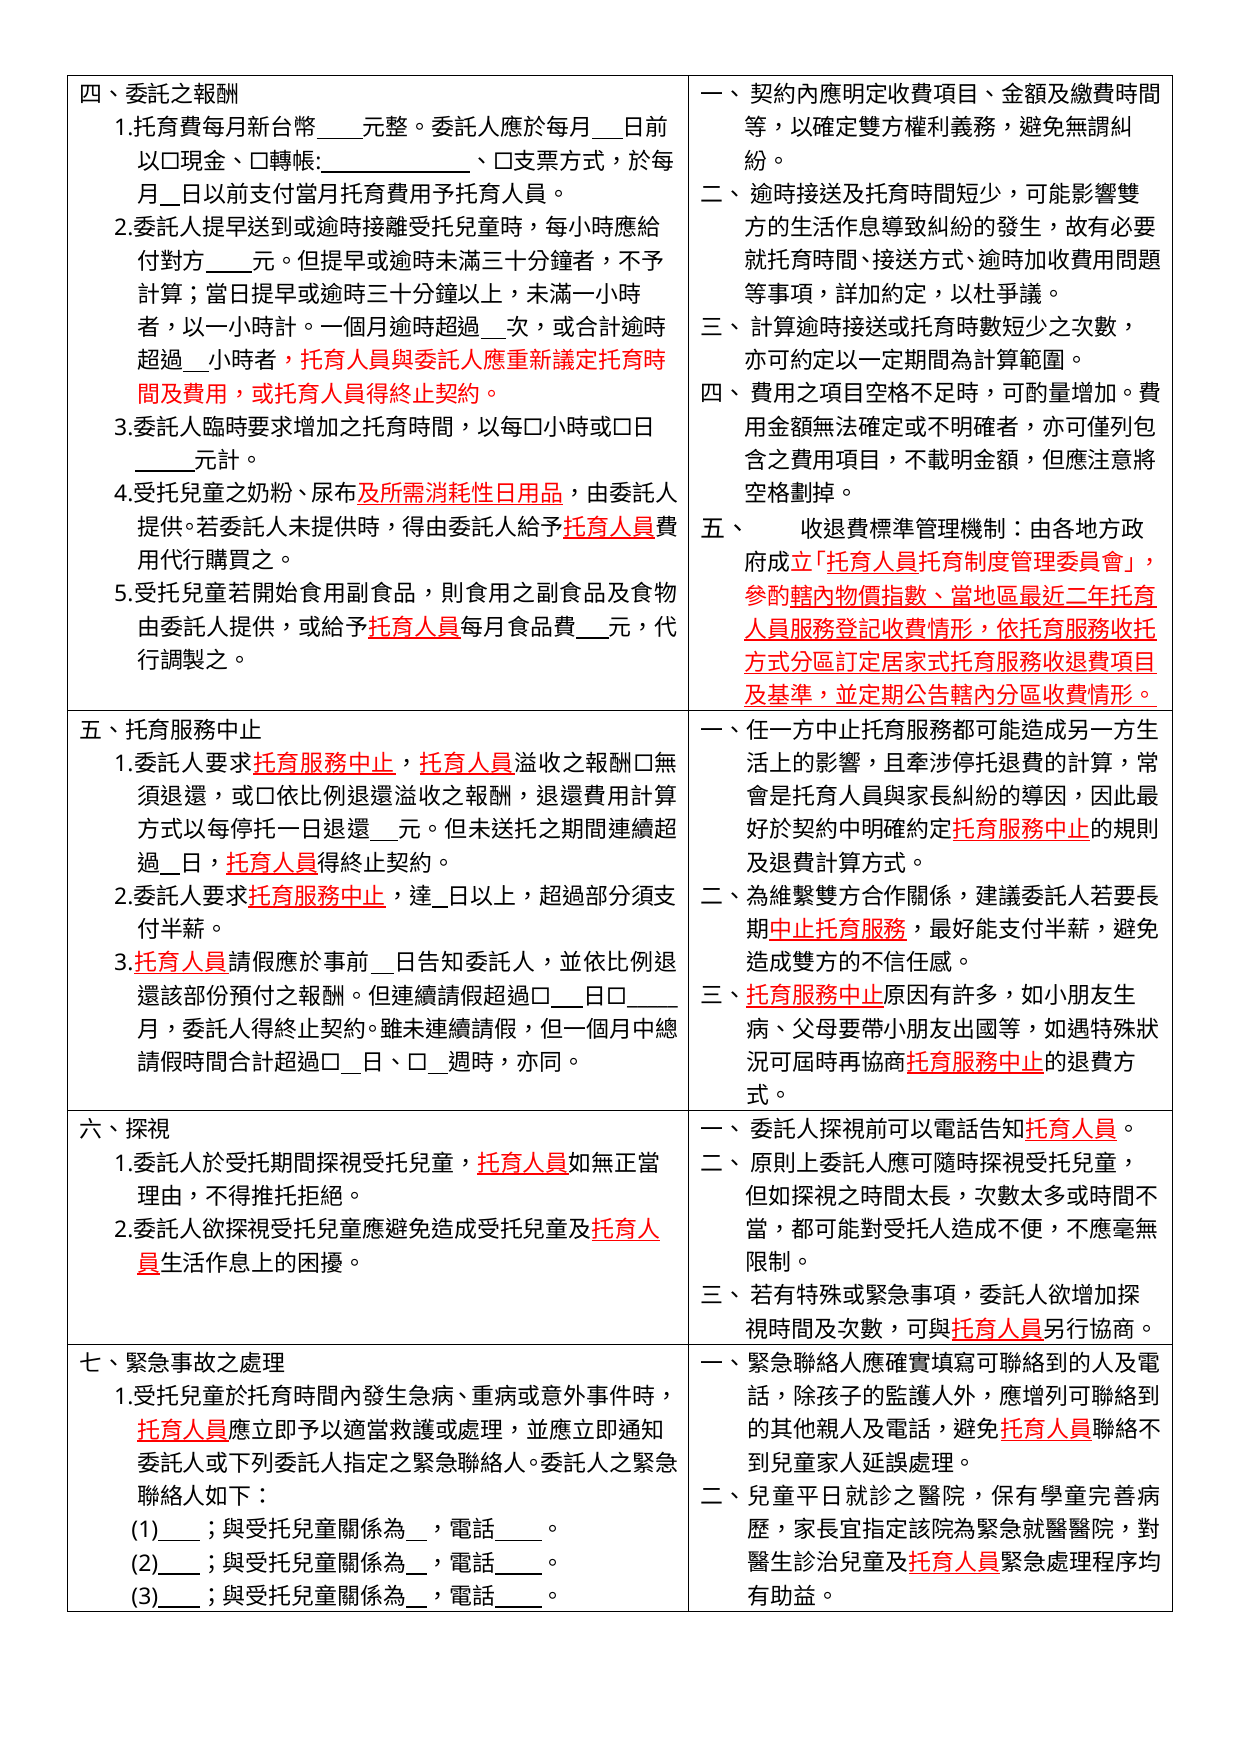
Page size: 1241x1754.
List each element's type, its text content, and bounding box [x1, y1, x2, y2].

table_cell 契約內應明定收費項目、金額及繳費時間等，以確定雙方權利義務，避免無謂糾紛。 逾時接送及托育時間短少，可能影響雙方的生活作息導致糾紛的發生，故有必要就托育時間、接送方式、逾時加收費用問題等事項，詳加約定，以杜爭議。 計算逾時接送或托育時數短少之次數，亦可約定以一定期間為計算範圍。 費用之項目空格不足時，可酌量增加。費用金額無法確定或不明確者，亦可僅列包含之費用項目，不載明金額，但應注意將空格劃掉。 收退費標準管理機制：由各地方政府成立「托育人員托育制度管理委員會」，參酌轄內物價指數、當地區最近二年托育人員服務登記收費情形，依托育服務收托方式分區訂定居家式托育服務收退費項目及基準，並定期公告轄內分區收費情形。 [689, 76, 1172, 710]
table_cell 六、探視 1.委託人於受托期間探視受托兒童，托育人員如無正當理由，不得推托拒絕。 2.委託人欲探視受托兒童應避免造成受托兒童及托育人員生活作息上的困擾。 [68, 1111, 688, 1344]
table_cell 一、任一方中止托育服務都可能造成另一方生活上的影響，且牽涉停托退費的計算，常會是托育人員與家長糾紛的導因，因此最好於契約中明確約定托育服務中止的規則及退費計算方式。 二、為維繫雙方合作關係，建議委託人若要長期中止托育服務，最好能支付半薪，避免造成雙方的不信任感。 三、托育服務中止原因有許多，如小朋友生病、父母要帶小朋友出國等，如遇特殊狀況可屆時再協商托育服務中止的退費方式。 [689, 711, 1172, 1110]
table_cell 五、托育服務中止 1.委託人要求托育服務中止，托育人員溢收之報酬無須退還，或依比例退還溢收之報酬，退還費用計算方式以每停托一日退還 元。但未送托之期間連續超過 日，托育人員得終止契約。 2.委託人要求托育服務中止，達 日以上，超過部分須支付半薪。 3.托育人員請假應於事前 日告知委託人，並依比例退還該部份預付之報酬。但連續請假超過 日_____月，委託人得終止契約。雖未連續請假，但一個月中總請假時間合計超過 日、 週時，亦同。 [68, 711, 688, 1110]
table_cell 緊急聯絡人應確實填寫可聯絡到的人及電話，除孩子的監護人外，應增列可聯絡到的其他親人及電話，避免托育人員聯絡不到兒童家人延誤處理。 兒童平日就診之醫院，保有學童完善病歷，家長宜指定該院為緊急就醫醫院，對醫生診治兒童及托育人員緊急處理程序均有助益。 緊急聯絡人或指定之醫院，可視需要增加空格。 [689, 1345, 1172, 1611]
table_cell 七、緊急事故之處理 1.受托兒童於托育時間內發生急病、重病或意外事件時，托育人員應立即予以適當救護或處理，並應立即通知委託人或下列委託人指定之緊急聯絡人。委託人之緊急聯絡人如下： (1) ；與受托兒童關係為 ，電話 。 (2) ；與受托兒童關係為 ，電話 。 (3) ；與受托兒童關係為 ，電話 。 [68, 1345, 688, 1611]
table_cell 委託人探視前可以電話告知托育人員。 原則上委託人應可隨時探視受托兒童，但如探視之時間太長，次數太多或時間不當，都可能對受托人造成不便，不應毫無限制。 若有特殊或緊急事項，委託人欲增加探視時間及次數，可與托育人員另行協商。 [689, 1111, 1172, 1344]
table_cell 四、委託之報酬 1.托育費每月新台幣 元整。委託人應於每月 日前以現金、轉帳: 、支票方式，於每月 日以前支付當月托育費用予托育人員。 2.委託人提早送到或逾時接離受托兒童時，每小時應給付對方 元。但提早或逾時未滿三十分鐘者，不予計算；當日提早或逾時三十分鐘以上，未滿一小時者，以一小時計。一個月逾時超過 次，或合計逾時超過 小時者，托育人員與委託人應重新議定托育時間及費用，或托育人員得終止契約。 3.委託人臨時要求增加之托育時間，以每小時或日 元計。 4.受托兒童之奶粉、尿布及所需消耗性日用品，由委託人提供。若委託人未提供時，得由委託人給予托育人員費用代行購買之。 5.受托兒童若開始食用副食品，則食用之副食品及食物由委託人提供，或給予托育人員每月食品費 元，代行調製之。 [68, 76, 688, 710]
